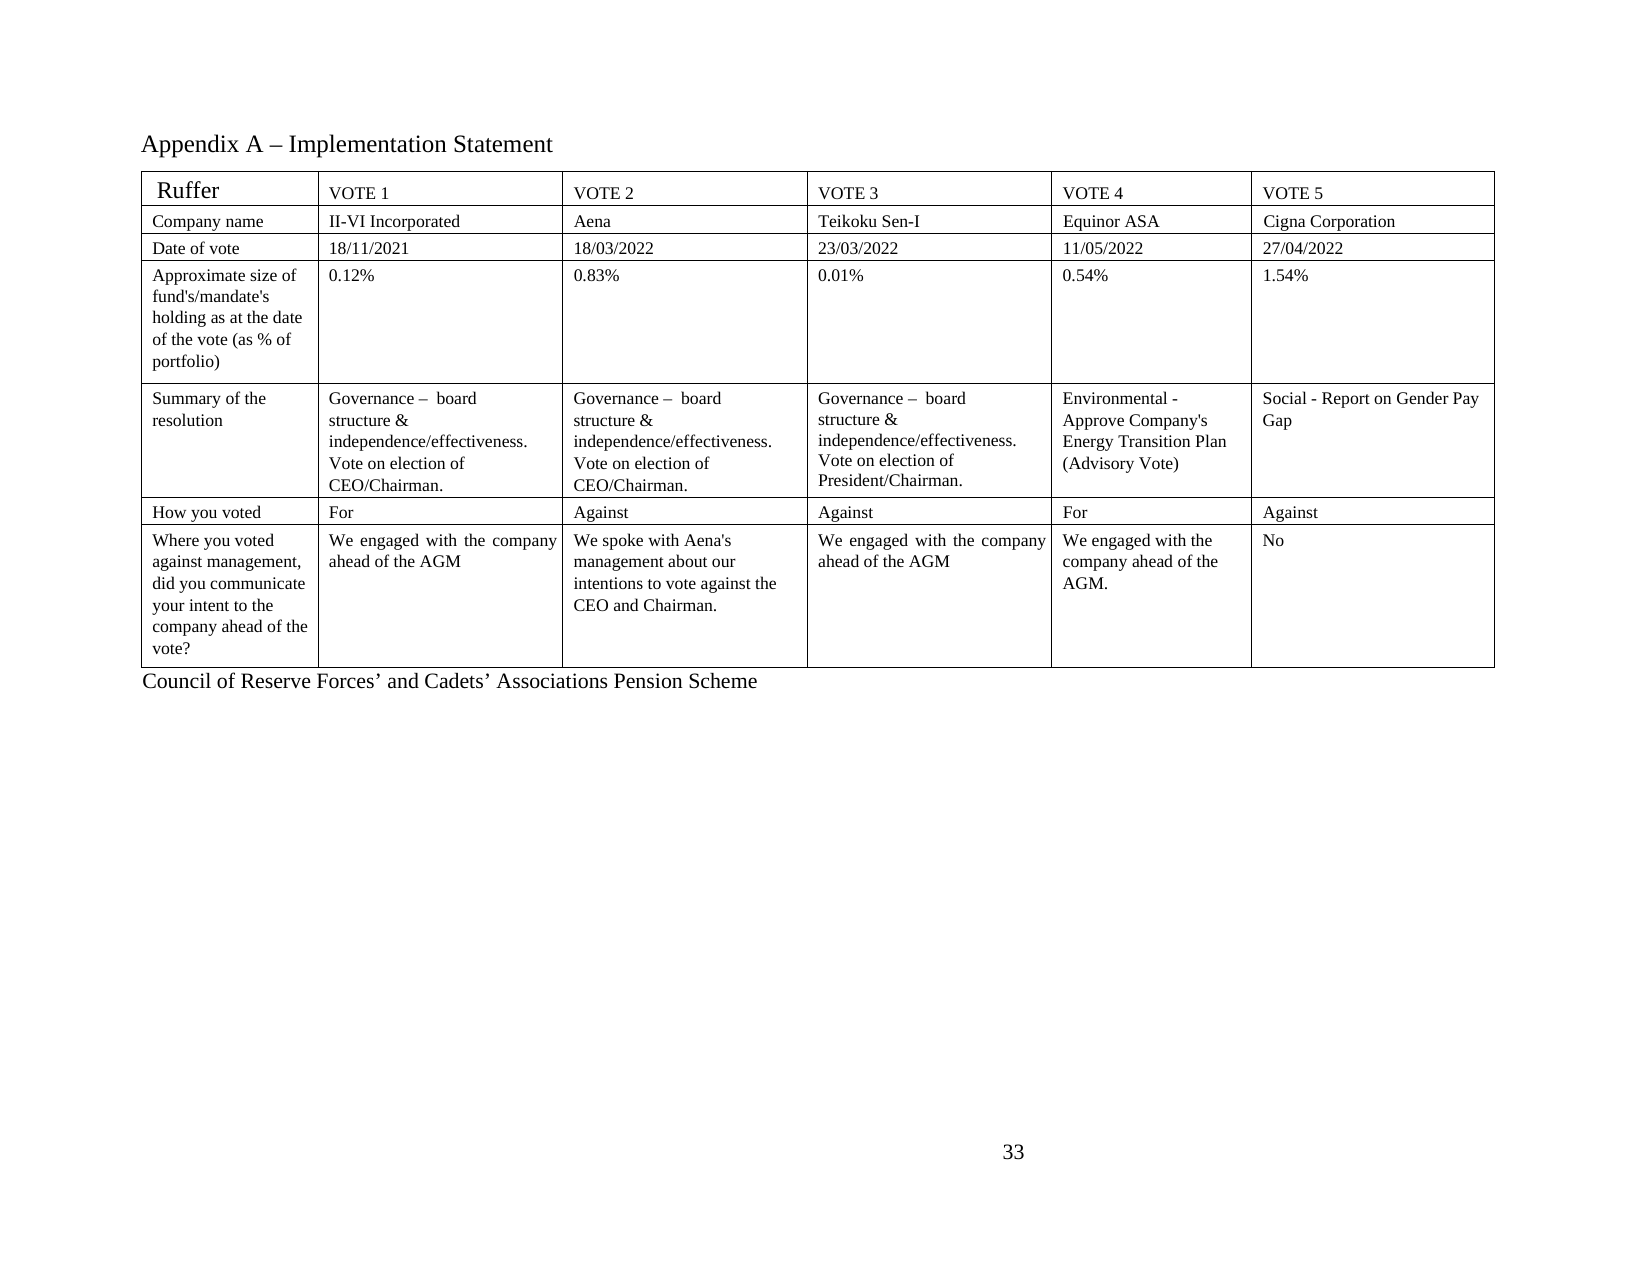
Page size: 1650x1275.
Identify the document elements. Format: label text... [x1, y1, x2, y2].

table_header VOTE 1 [319, 172, 562, 205]
table_header VOTE 4 [1052, 172, 1251, 205]
table_cell Company name [142, 206, 318, 233]
subtitle Council of Reserve Forces’ and Cadets’ Associations Pension Scheme [142, 668, 817, 693]
table_cell Governance – board structure & independence/effectiveness. Vote on election of President/Chairman. [808, 384, 1051, 497]
table_cell Cigna Corporation [1252, 206, 1494, 233]
table_cell 23/03/2022 [808, 234, 1051, 260]
table_cell Date of vote [142, 234, 318, 260]
table_cell 18/03/2022 [563, 234, 807, 260]
table_cell Approximate size of fund's/mandate's holding as at the date of the vote (as % of portfolio) [142, 261, 318, 383]
table_cell Summary of the resolution [142, 384, 318, 497]
table_header VOTE 3 [808, 172, 1051, 205]
table_header VOTE 5 [1252, 172, 1494, 205]
table_cell 1.54% [1252, 261, 1494, 383]
table_cell Environmental - Approve Company's Energy Transition Plan (Advisory Vote) [1052, 384, 1251, 497]
subtitle Appendix A – Implementation Statement [141, 129, 817, 157]
table_header Ruffer [142, 172, 318, 205]
table_cell Equinor ASA [1052, 206, 1251, 233]
table_cell 11/05/2022 [1052, 234, 1251, 260]
table_cell For [319, 498, 562, 524]
table_cell Aena [563, 206, 807, 233]
table_cell 18/11/2021 [319, 234, 562, 260]
table_cell We engaged with the company ahead of the AGM. [1052, 525, 1251, 667]
table_cell Where you voted against management, did you communicate your intent to the company ahead of the vote? [142, 525, 318, 667]
table_cell II-VI Incorporated [319, 206, 562, 233]
table_cell 0.12% [319, 261, 562, 383]
table_cell 0.54% [1052, 261, 1251, 383]
table_cell 0.83% [563, 261, 807, 383]
table_cell 0.01% [808, 261, 1051, 383]
table_cell No [1252, 525, 1494, 667]
table_cell Social - Report on Gender Pay Gap [1252, 384, 1494, 497]
table_cell Against [563, 498, 807, 524]
table_cell Against [808, 498, 1051, 524]
table_cell We spoke with Aena's management about our intentions to vote against the CEO and Chairman. [563, 525, 807, 667]
table_cell Against [1252, 498, 1494, 524]
table_header VOTE 2 [563, 172, 807, 205]
table_cell 27/04/2022 [1252, 234, 1494, 260]
table_cell For [1052, 498, 1251, 524]
table_cell Teikoku Sen-I [808, 206, 1051, 233]
table_cell Governance – board structure & independence/effectiveness. Vote on election of CEO/Chairman. [563, 384, 807, 497]
table_cell We engaged with the company ahead of the AGM [319, 525, 562, 667]
table_cell How you voted [142, 498, 318, 524]
table_cell We engaged with the company ahead of the AGM [808, 525, 1051, 667]
table_cell Governance – board structure & independence/effectiveness. Vote on election of CEO/Chairman. [319, 384, 562, 497]
